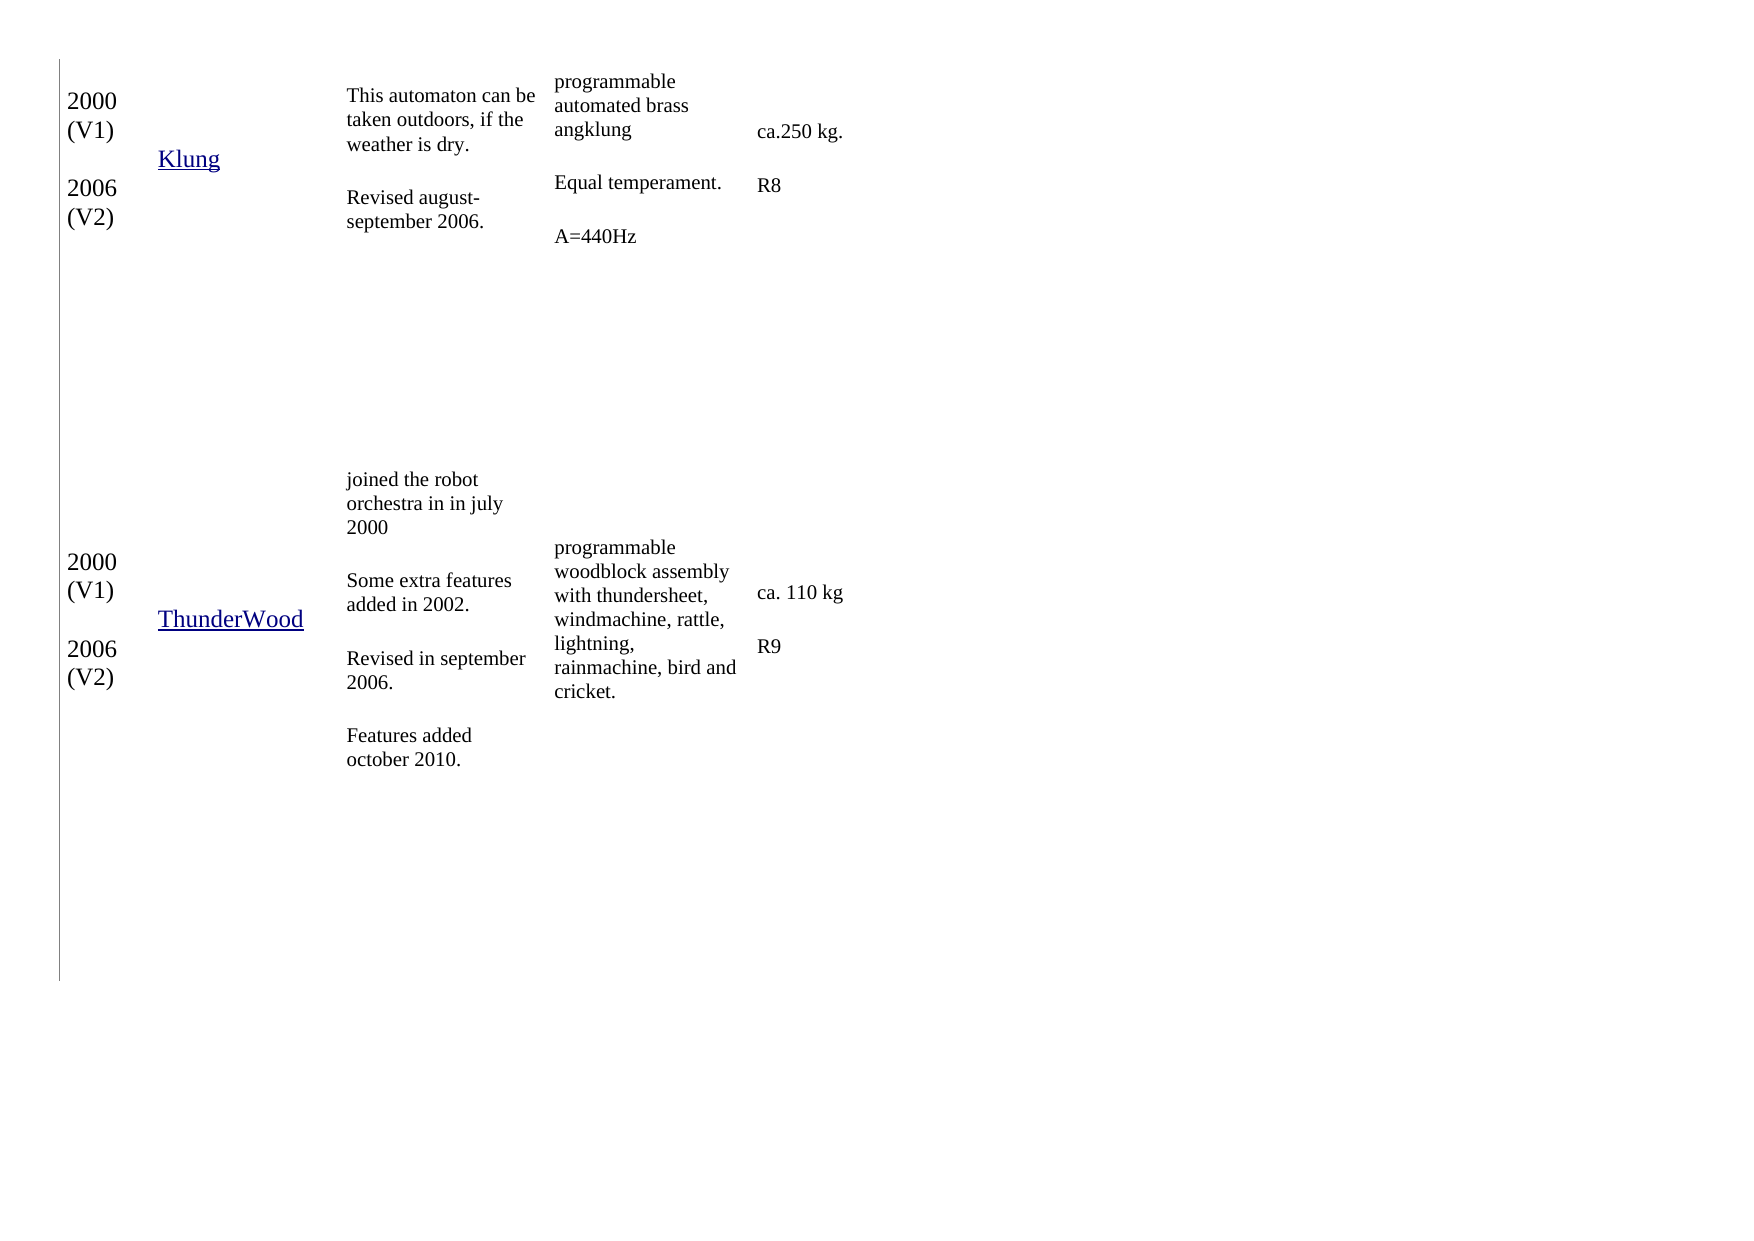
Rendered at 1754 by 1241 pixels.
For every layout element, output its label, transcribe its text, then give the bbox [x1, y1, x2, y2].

table_cell programmable woodblock assembly with thundersheet, windmachine, rattle, lightning, rainmachine, bird and cricket. [546, 287, 749, 981]
table_cell 2000 (V1) 2006 (V2) [60, 287, 150, 981]
table_cell [874, 287, 1754, 981]
table_cell programmable automated brass angklung Equal temperament. A=440Hz [546, 59, 749, 287]
table_cell ca.250 kg. R8 [749, 59, 874, 287]
table_cell Klung [150, 59, 338, 287]
table_cell joined the robot orchestra in in july 2000 Some extra features added in 2002. Revised in september 2006. Features added october 2010. [339, 287, 546, 981]
table_cell [874, 59, 1754, 287]
table_cell ca. 110 kg R9 [749, 287, 874, 981]
table_cell This automaton can be taken outdoors, if the weather is dry. Revised august-september 2006. [339, 59, 546, 287]
table_cell ThunderWood [150, 287, 338, 981]
table_cell 2000 (V1) 2006 (V2) [60, 59, 150, 287]
